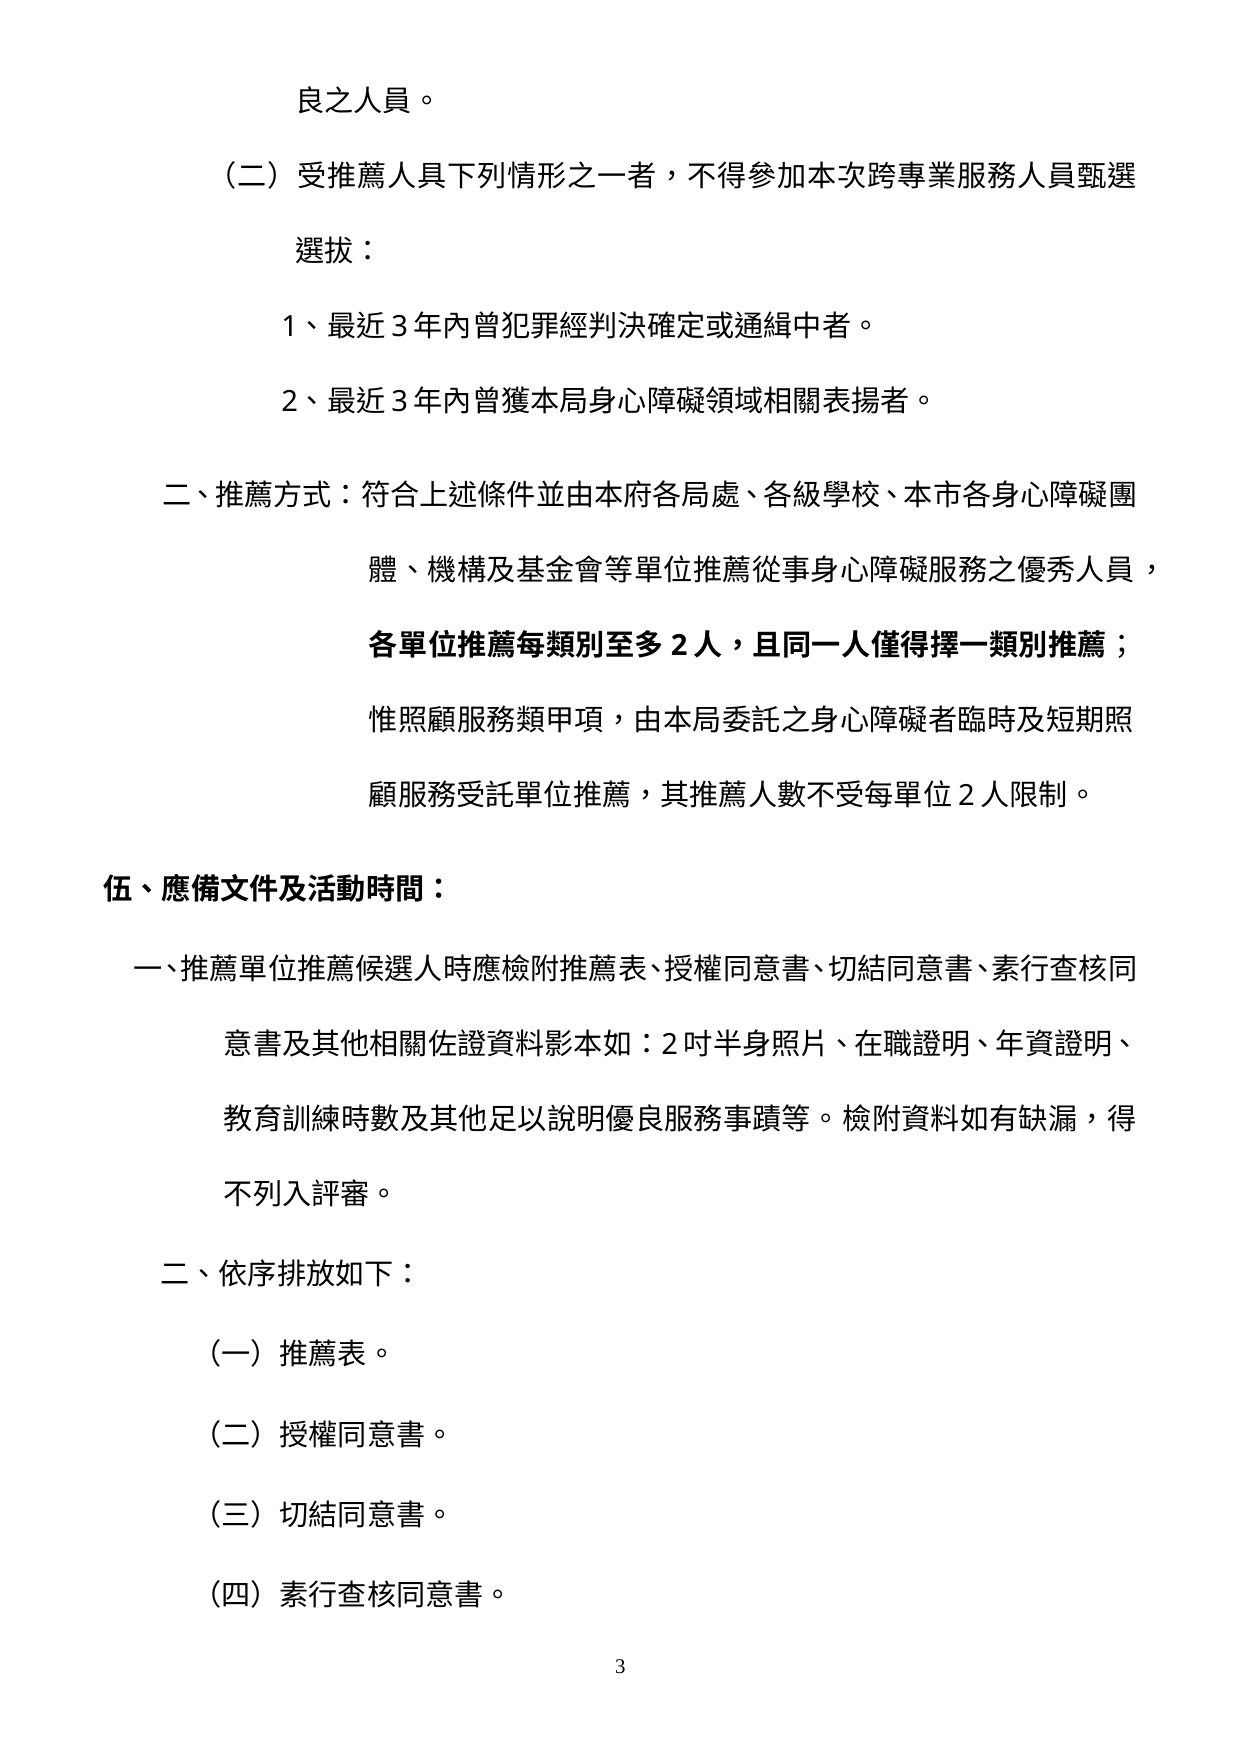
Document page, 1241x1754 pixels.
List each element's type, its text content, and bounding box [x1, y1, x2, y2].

text 良之人員。 [207, 61, 1137, 136]
text 2、最近3年內曾獲本局身心障礙領域相關表揚者。 [281, 361, 1137, 436]
text （一）推薦表。 [192, 1314, 1137, 1389]
text （四）素行查核同意書。 [192, 1555, 1137, 1630]
text 伍、應備文件及活動時間： [103, 849, 1137, 924]
text （二）授權同意書。 [192, 1395, 1137, 1470]
text （三）切結同意書。 [192, 1475, 1137, 1550]
text （二）受推薦人具下列情形之一者，不得參加本次跨專業服務人員甄選選拔： [207, 136, 1137, 286]
text 1、最近3年內曾犯罪經判決確定或通緝中者。 [281, 286, 1137, 361]
text 二、依序排放如下： [160, 1234, 1137, 1309]
text 二、推薦方式：符合上述條件並由本府各局處、各級學校、本市各身心障礙團體、機構及基金會等單位推薦從事身心障礙服務之優秀人員，各單位推薦每類別至多2人，且同一人僅得擇一類別推薦；惟照顧服務類甲項，由本局委託之身心障礙者臨時及短期照顧服務受託單位推薦，其推薦人數不受每單位2人限制。 [162, 455, 1137, 830]
text 一、推薦單位推薦候選人時應檢附推薦表、授權同意書、切結同意書、素行查核同意書及其他相關佐證資料影本如：2吋半身照片、在職證明、年資證明、教育訓練時數及其他足以說明優良服務事蹟等。檢附資料如有缺漏，得不列入評審。 [103, 929, 1137, 1229]
